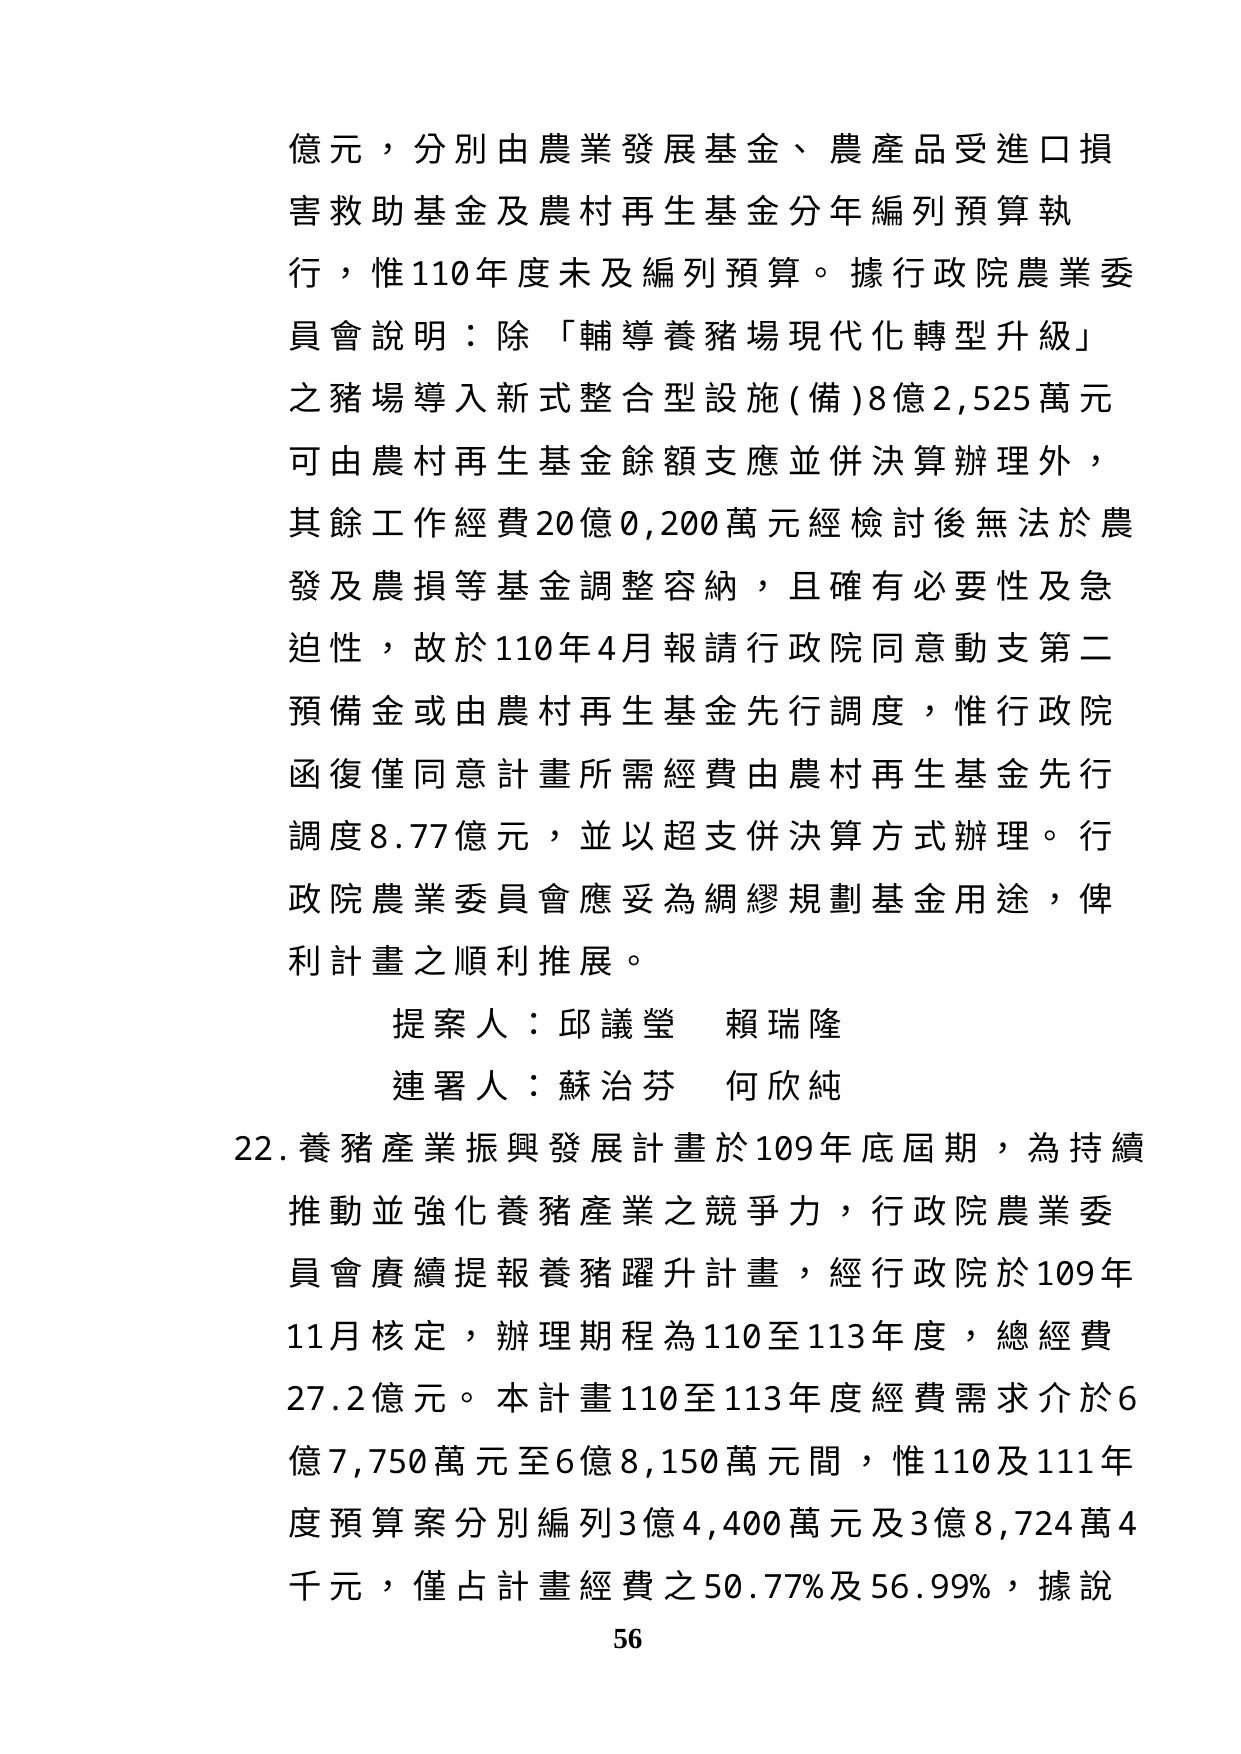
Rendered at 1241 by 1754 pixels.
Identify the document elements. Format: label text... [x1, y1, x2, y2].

text 億元，分別由農業發展基金、農產品受進口損害救助基金及農村再生基金分年編列預算執行，惟110年度未及編列預算。據行政院農業委員會說明：除「輔導養豬場現代化轉型升級」之豬場導入新式整合型設施(備)8億2,525萬元可由農村再生基金餘額支應並併決算辦理外，其餘工作經費20億0,200萬元經檢討後無法於農發及農損等基金調整容納，且確有必要性及急迫性，故於110年4月報請行政院同意動支第二預備金或由農村再生基金先行調度，惟行政院函復僅同意計畫所需經費由農村再生基金先行調度8.77億元，並以超支併決算方式辦理。行政院農業委員會應妥為綢繆規劃基金用途，俾利計畫之順利推展。 [224, 105, 1148, 980]
text 22.養豬產業振興發展計畫於109年底屆期，為持續推動並強化養豬產業之競爭力，行政院農業委員會賡續提報養豬躍升計畫，經行政院於109年11月核定，辦理期程為110至113年度，總經費27.2億元。本計畫110至113年度經費需求介於6億7,750萬元至6億8,150萬元間，惟110及111年度預算案分別編列3億4,400萬元及3億8,724萬4千元，僅占計畫經費之50.77%及56.99%，據說 [224, 1105, 1148, 1605]
text 提案人：邱議瑩 賴瑞隆 [384, 980, 1044, 1042]
text 連署人：蘇治芬 何欣純 [385, 1042, 1044, 1105]
